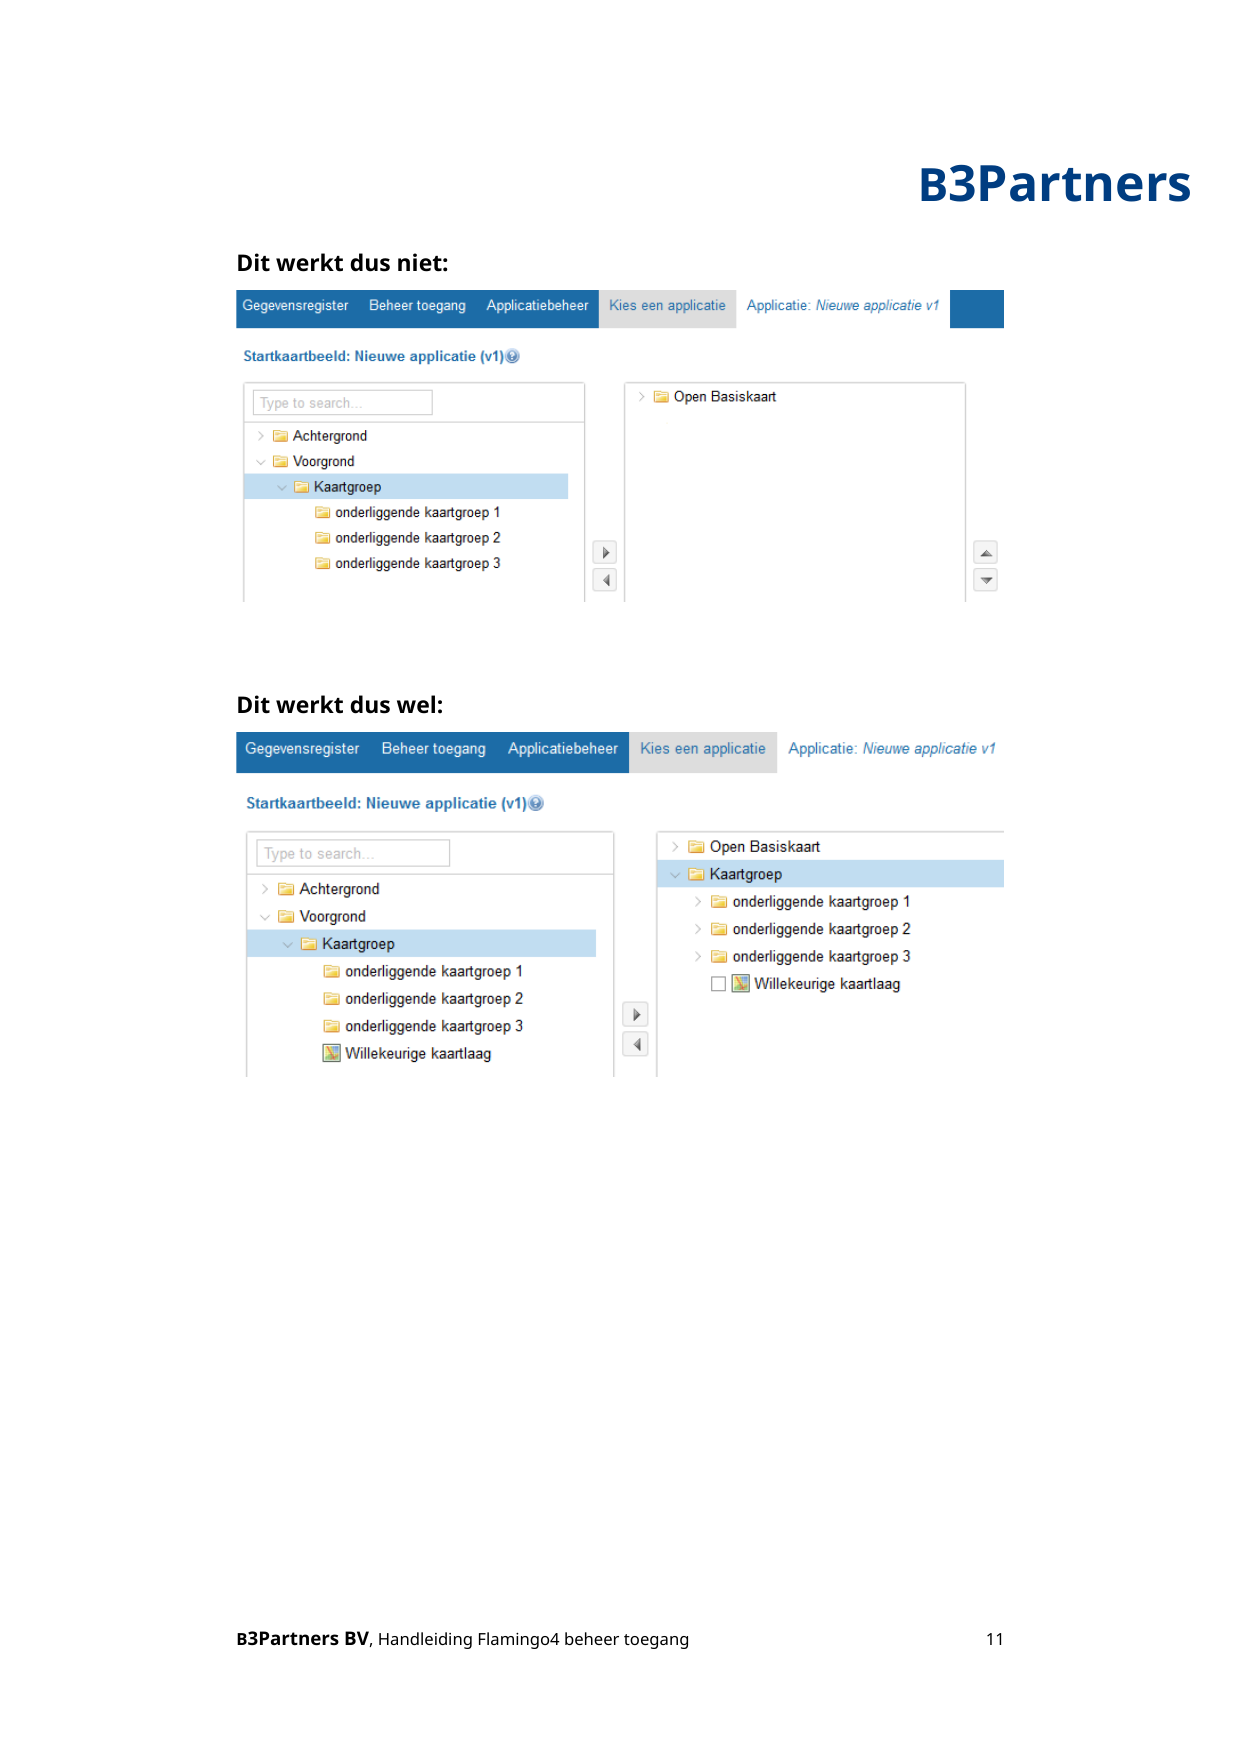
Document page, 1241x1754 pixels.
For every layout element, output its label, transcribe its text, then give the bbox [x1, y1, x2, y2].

text Dit werkt dus wel: [236, 689, 1004, 720]
picture [236, 290, 1004, 602]
text Dit werkt dus niet: [236, 247, 1004, 278]
picture [236, 732, 1004, 1077]
